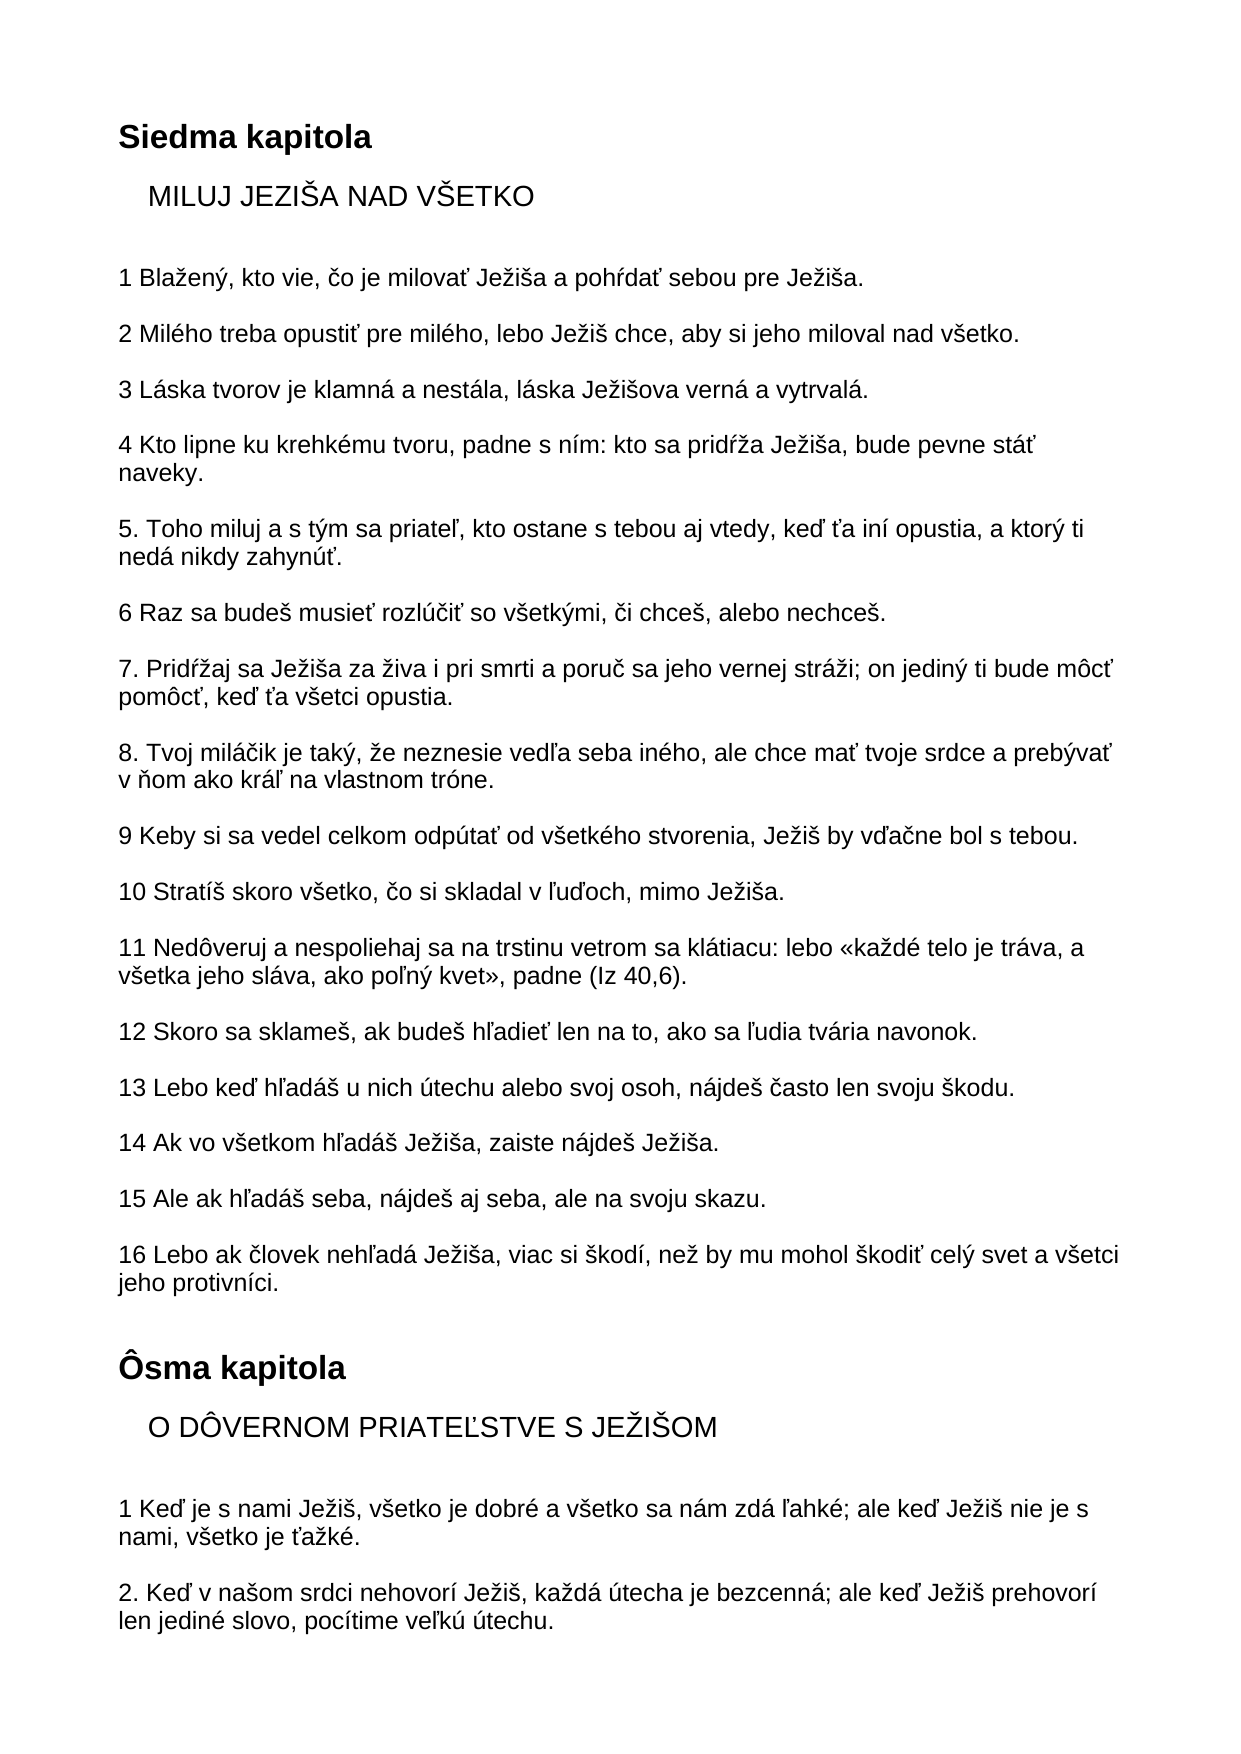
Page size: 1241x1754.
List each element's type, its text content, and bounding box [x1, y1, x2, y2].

text 12 Skoro sa sklameš, ak budeš hľadieť len na to, ako sa ľudia tvária navonok. [118, 1017, 1122, 1045]
text 3 Láska tvorov je klamná a nestála, láska Ježišova verná a vytrvalá. [118, 375, 1122, 403]
text 5. Toho miluj a s tým sa priateľ, kto ostane s tebou aj vtedy, keď ťa iní opustia, a ktorý ti nedá nikdy zahynúť. [118, 515, 1122, 571]
text 9 Keby si sa vedel celkom odpútať od všetkého stvorenia, Ježiš by vďačne bol s tebou. [118, 822, 1122, 850]
subtitle O DÔVERNOM PRIATEĽSTVE S JEŽIŠOM [148, 1411, 1122, 1443]
text 7. Pridŕžaj sa Ježiša za živa i pri smrti a poruč sa jeho vernej stráži; on jediný ti bude môcť pomôcť, keď ťa všetci opustia. [118, 654, 1122, 710]
text 15 Ale ak hľadáš seba, nájdeš aj seba, ale na svoju skazu. [118, 1185, 1122, 1213]
text 10 Stratíš skoro všetko, čo si skladal v ľuďoch, mimo Ježiša. [118, 878, 1122, 906]
subtitle Siedma kapitola [118, 118, 1122, 155]
text 1 Keď je s nami Ježiš, všetko je dobré a všetko sa nám zdá ľahké; ale keď Ježiš nie je s nami, všetko je ťažké. [118, 1495, 1122, 1551]
subtitle Ôsma kapitola [118, 1349, 1122, 1387]
subtitle MILUJ JEZIŠA NAD VŠETKO [148, 179, 1122, 212]
text 13 Lebo keď hľadáš u nich útechu alebo svoj osoh, nájdeš často len svoju škodu. [118, 1073, 1122, 1101]
text 2. Keď v našom srdci nehovorí Ježiš, každá útecha je bezcenná; ale keď Ježiš prehovorí len jediné slovo, pocítime veľkú útechu. [118, 1579, 1122, 1634]
text 11 Nedôveruj a nespoliehaj sa na trstinu vetrom sa klátiacu: lebo «každé telo je tráva, a všetka jeho sláva, ako poľný kvet», padne (Iz 40,6). [118, 934, 1122, 989]
text 14 Ak vo všetkom hľadáš Ježiša, zaiste nájdeš Ježiša. [118, 1129, 1122, 1157]
text 6 Raz sa budeš musieť rozlúčiť so všetkými, či chceš, alebo nechceš. [118, 599, 1122, 627]
text 8. Tvoj miláčik je taký, že neznesie vedľa seba iného, ale chce mať tvoje srdce a prebývať v ňom ako kráľ na vlastnom tróne. [118, 738, 1122, 794]
text 4 Kto lipne ku krehkému tvoru, padne s ním: kto sa pridŕža Ježiša, bude pevne stáť naveky. [118, 431, 1122, 487]
text 16 Lebo ak človek nehľadá Ježiša, viac si škodí, než by mu mohol škodiť celý svet a všetci jeho protivníci. [118, 1241, 1122, 1297]
text 2 Milého treba opustiť pre milého, lebo Ježiš chce, aby si jeho miloval nad všetko. [118, 319, 1122, 347]
text 1 Blažený, kto vie, čo je milovať Ježiša a pohŕdať sebou pre Ježiša. [118, 264, 1122, 292]
